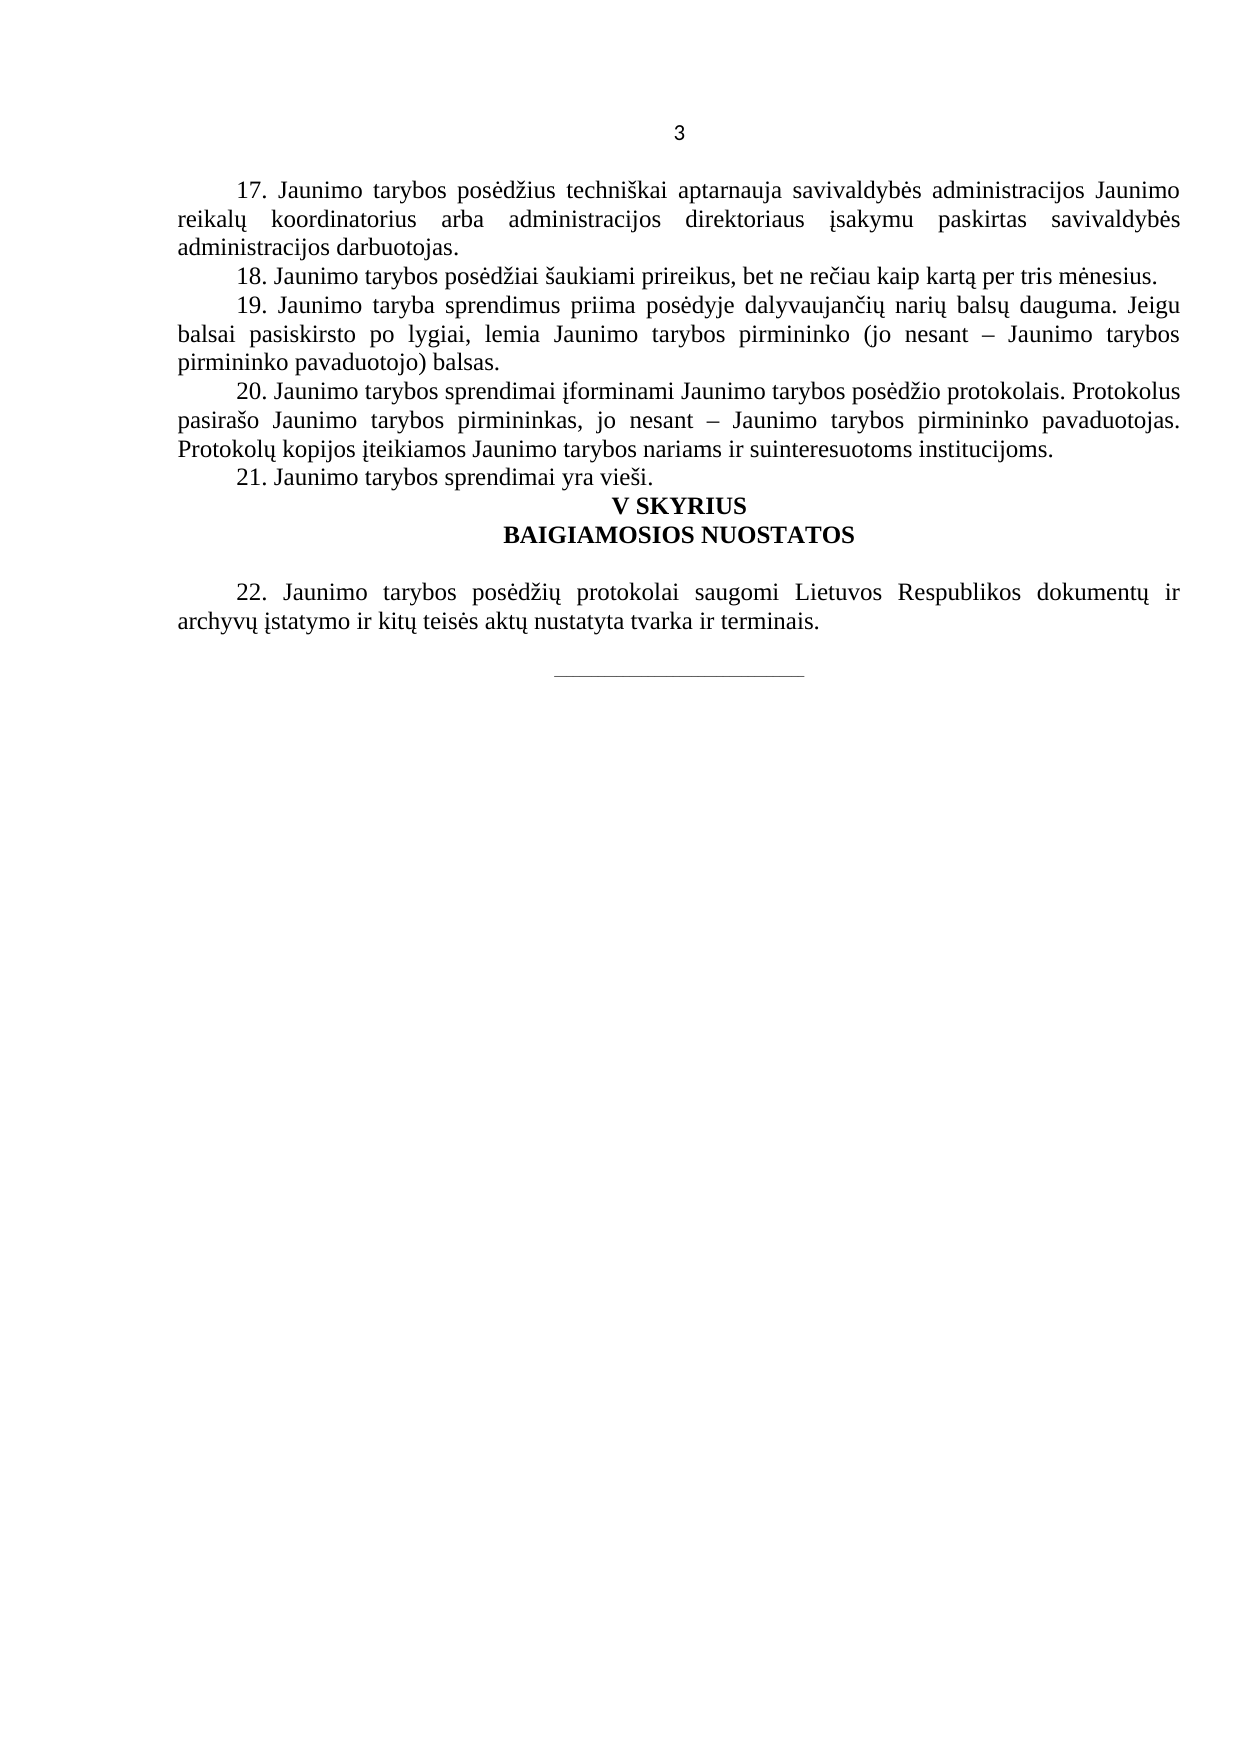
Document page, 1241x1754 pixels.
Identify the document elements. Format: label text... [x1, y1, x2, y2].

text ________________________________________ [177, 664, 1181, 678]
text 21. Jaunimo tarybos sprendimai yra vieši. [177, 462, 1181, 491]
text 19. Jaunimo taryba sprendimus priima posėdyje dalyvaujančių narių balsų dauguma. Jeigu balsai pasiskirsto po lygiai, lemia Jaunimo tarybos pirmininko (jo nesant – Jaunimo tarybos pirmininko pavaduotojo) balsas. [177, 290, 1181, 376]
text 22. Jaunimo tarybos posėdžių protokolai saugomi Lietuvos Respublikos dokumentų ir archyvų įstatymo ir kitų teisės aktų nustatyta tvarka ir terminais. [177, 577, 1181, 635]
text V SKYRIUS [177, 491, 1181, 520]
text 17. Jaunimo tarybos posėdžius techniškai aptarnauja savivaldybės administracijos Jaunimo reikalų koordinatorius arba administracijos direktoriaus įsakymu paskirtas savivaldybės administracijos darbuotojas. [177, 175, 1181, 261]
text 18. Jaunimo tarybos posėdžiai šaukiami prireikus, bet ne rečiau kaip kartą per tris mėnesius. [177, 261, 1181, 290]
text BAIGIAMOSIOS NUOSTATOS [177, 520, 1181, 549]
text 20. Jaunimo tarybos sprendimai įforminami Jaunimo tarybos posėdžio protokolais. Protokolus pasirašo Jaunimo tarybos pirmininkas, jo nesant – Jaunimo tarybos pirmininko pavaduotojas. Protokolų kopijos įteikiamos Jaunimo tarybos nariams ir suinteresuotoms institucijoms. [177, 376, 1181, 462]
